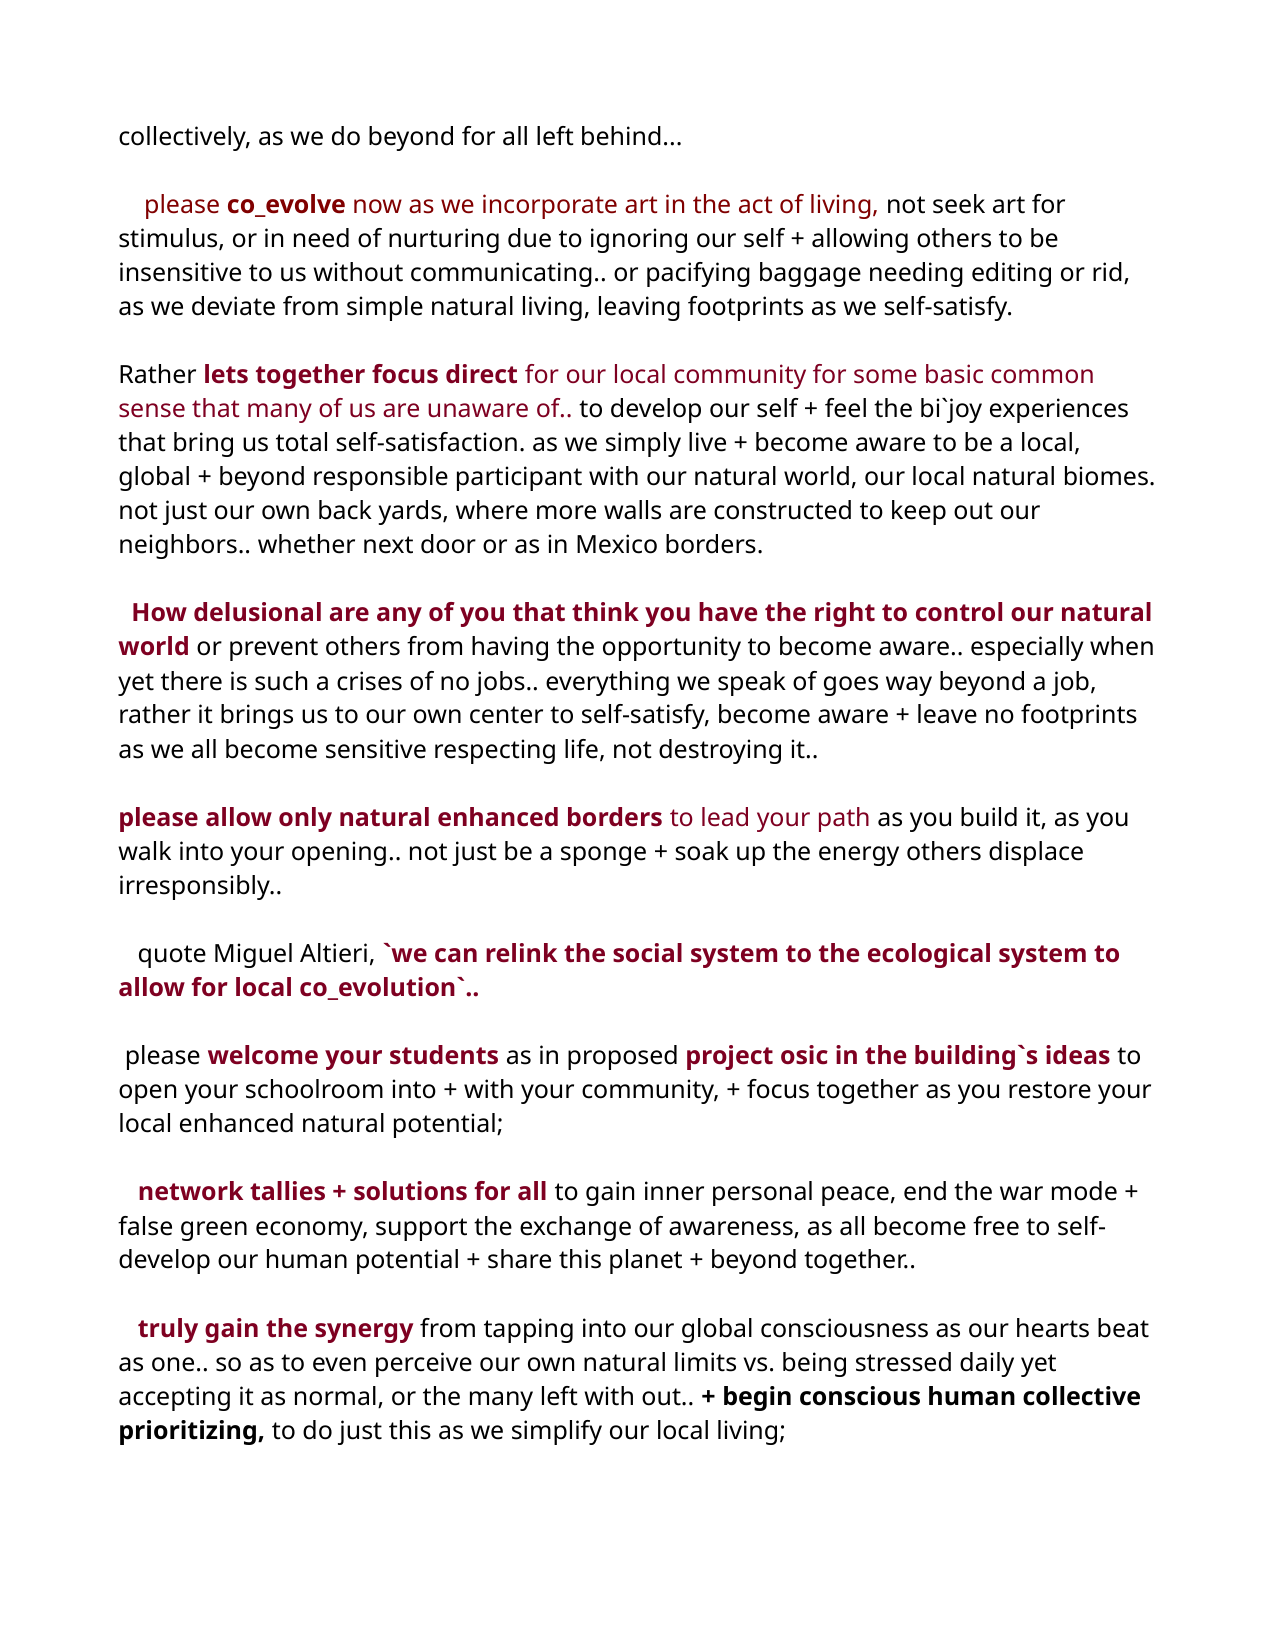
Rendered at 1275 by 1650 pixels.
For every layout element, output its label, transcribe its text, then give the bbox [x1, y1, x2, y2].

text please co_evolve now as we incorporate art in the act of living, not seek art for stimulus, or in need of nurturing due to ignoring our self + allowing others to be insensitive to us without communicating.. or pacifying baggage needing editing or rid, as we deviate from simple natural living, leaving footprints as we self-satisfy. [118, 186, 1157, 322]
text truly gain the synergy from tapping into our global consciousness as our hearts beat as one.. so as to even perceive our own natural limits vs. being stressed daily yet accepting it as normal, or the many left with out.. + begin conscious human collective prioritizing, to do just this as we simplify our local living; [118, 1310, 1157, 1447]
text Rather lets together focus direct for our local community for some basic common sense that many of us are unaware of.. to develop our self + feel the bi`joy experiences that bring us total self-satisfaction. as we simply live + become aware to be a local, global + beyond responsible participant with our natural world, our local natural biomes. not just our own back yards, where more walls are constructed to keep out our neighbors.. whether next door or as in Mexico borders. [118, 357, 1157, 561]
text quote Miguel Altieri, `we can relink the social system to the ecological system to allow for local co_evolution`.. [118, 936, 1157, 1004]
text please welcome your students as in proposed project osic in the building`s ideas to open your schoolroom into + with your community, + focus together as you restore your local enhanced natural potential; [118, 1038, 1157, 1140]
text network tallies + solutions for all to gain inner personal peace, end the war mode + false green economy, support the exchange of awareness, as all become free to self-develop our human potential + share this planet + beyond together.. [118, 1174, 1157, 1276]
text How delusional are any of you that think you have the right to control our natural world or prevent others from having the opportunity to become aware.. especially when yet there is such a crises of no jobs.. everything we speak of goes way beyond a job, rather it brings us to our own center to self-satisfy, become aware + leave no footprints as we all become sensitive respecting life, not destroying it.. [118, 595, 1157, 765]
text please allow only natural enhanced borders to lead your path as you build it, as you walk into your opening.. not just be a sponge + soak up the energy others displace irresponsibly.. [118, 799, 1157, 902]
text collectively, as we do beyond for all left behind... [118, 118, 1157, 152]
